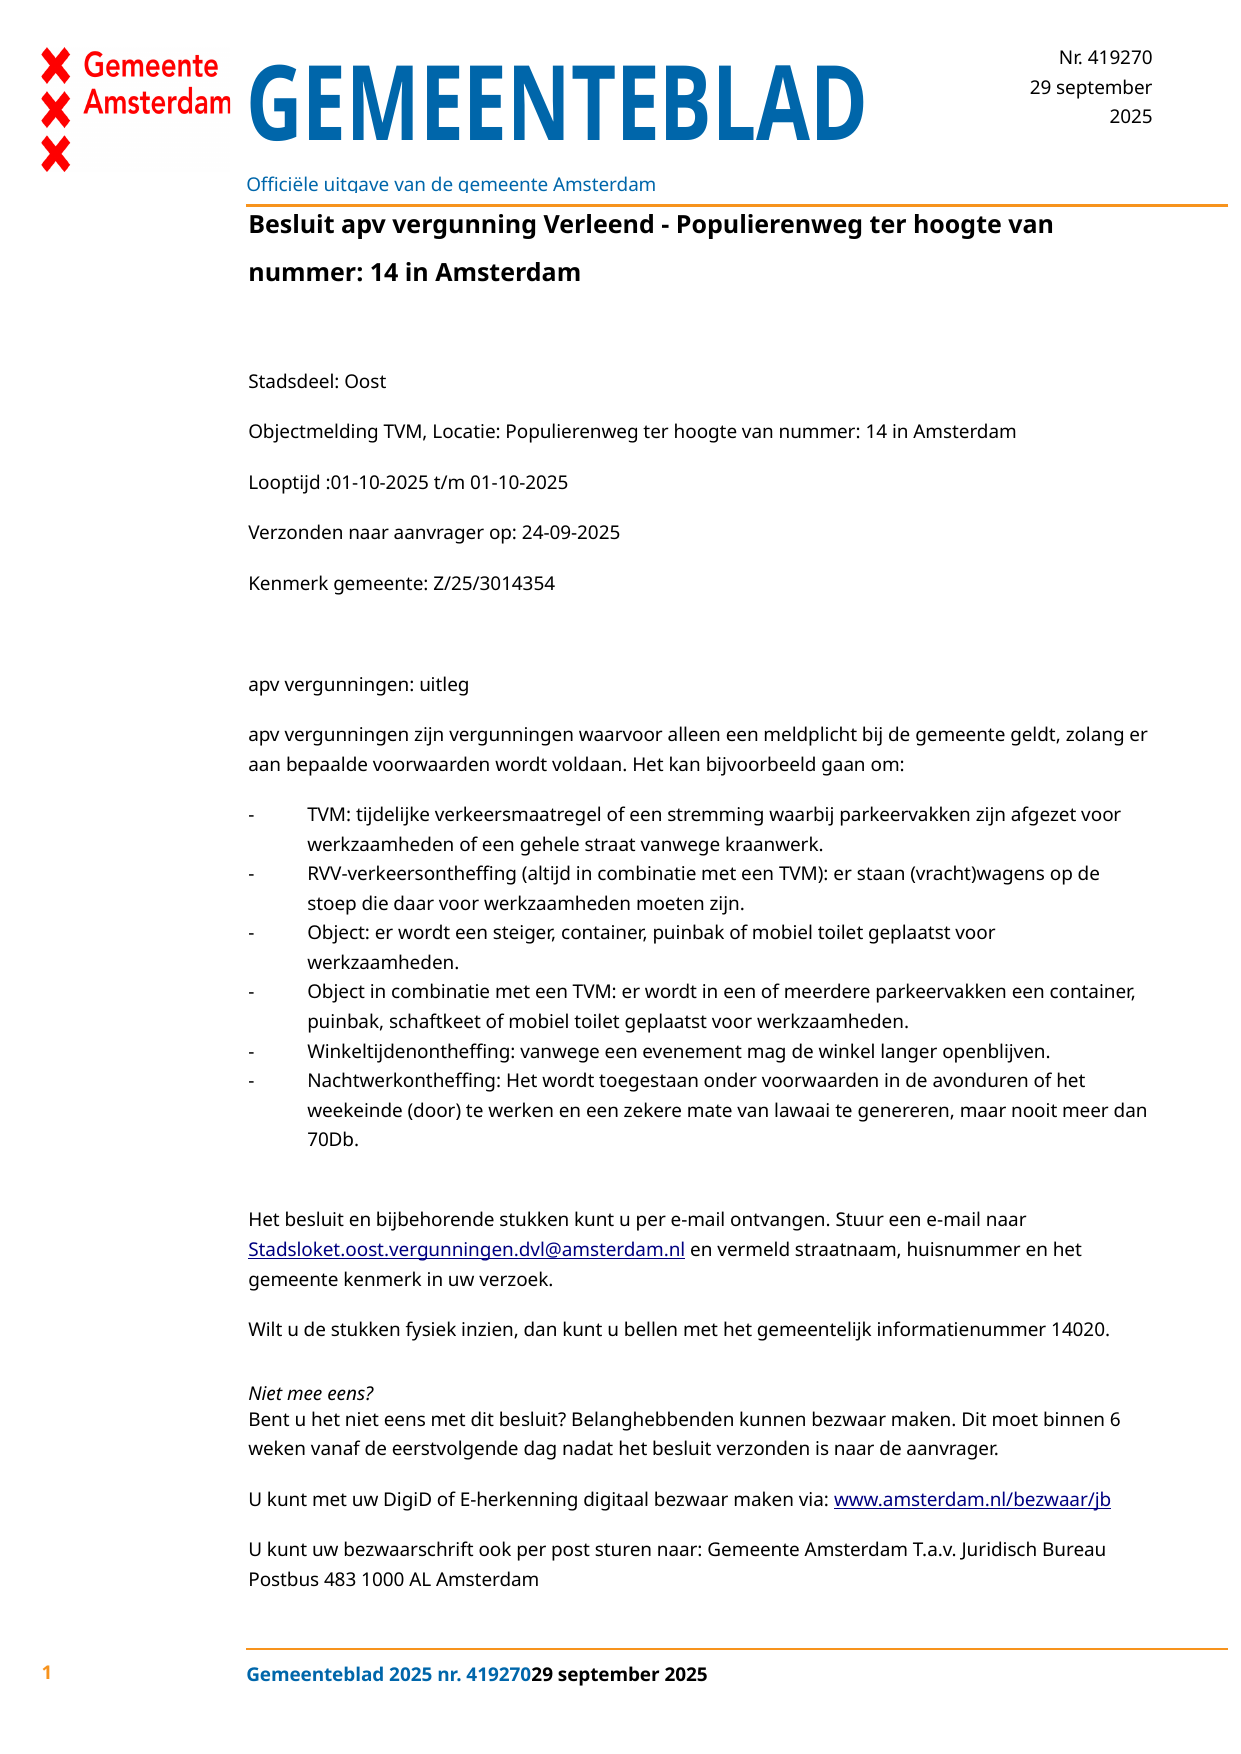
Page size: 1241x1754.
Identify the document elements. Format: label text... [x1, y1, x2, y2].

text Besluit apv vergunning Verleend - Populierenweg ter hoogte van nummer: 14 in Amsterdam [248, 207, 1152, 288]
text Bent u het niet eens met dit besluit? Belanghebbenden kunnen bezwaar maken. Dit moet binnen 6 weken vanaf de eerstvolgende dag nadat het besluit verzonden is naar de aanvrager. [248, 1406, 1152, 1461]
text U kunt uw bezwaarschrift ook per post sturen naar: Gemeente Amsterdam T.a.v. Juridisch Bureau Postbus 483 1000 AL Amsterdam [248, 1536, 1152, 1592]
text apv vergunningen: uitleg [248, 671, 1152, 697]
text apv vergunningen zijn vergunningen waarvoor alleen een meldplicht bij de gemeente geldt, zolang er aan bepaalde voorwaarden wordt voldaan. Het kan bijvoorbeeld gaan om: [248, 721, 1152, 777]
text Het besluit en bijbehorende stukken kunt u per e-mail ontvangen. Stuur een e-mail naar Stadsloket.oost.vergunningen.dvl@amsterdam.nl en vermeld straatnaam, huisnummer en het gemeente kenmerk in uw verzoek. [248, 1207, 1152, 1292]
text Verzonden naar aanvrager op: 24-09-2025 [248, 519, 1152, 545]
list TVM: tijdelijke verkeersmaatregel of een stremming waarbij parkeervakken zijn afgezet voor werkzaamheden of een gehele straat vanwege kraanwerk. [248, 801, 1152, 857]
text Stadsdeel: Oost [248, 368, 1152, 394]
text Niet mee eens? [248, 1380, 1152, 1406]
list Object in combinatie met een TVM: er wordt in een of meerdere parkeervakken een container, puinbak, schaftkeet of mobiel toilet geplaatst voor werkzaamheden. [248, 979, 1152, 1034]
text Kenmerk gemeente: Z/25/3014354 [248, 570, 1152, 596]
text Looptijd :01-10-2025 t/m 01-10-2025 [248, 469, 1152, 495]
text U kunt met uw DigiD of E-herkenning digitaal bezwaar maken via: www.amsterdam.nl/bezwaar/jb [248, 1486, 1152, 1512]
list Object: er wordt een steiger, container, puinbak of mobiel toilet geplaatst voor werkzaamheden. [248, 919, 1152, 975]
picture [41, 47, 231, 172]
text Wilt u de stukken fysiek inzien, dan kunt u bellen met het gemeentelijk informatienummer 14020. [248, 1316, 1152, 1342]
list Nachtwerkontheffing: Het wordt toegestaan onder voorwaarden in de avonduren of het weekeinde (door) te werken en een zekere mate van lawaai te genereren, maar nooit meer dan 70Db. [248, 1067, 1152, 1152]
list RVV-verkeersontheffing (altijd in combinatie met een TVM): er staan (vracht)wagens op de stoep die daar voor werkzaamheden moeten zijn. [248, 860, 1152, 916]
text Objectmelding TVM, Locatie: Populierenweg ter hoogte van nummer: 14 in Amsterdam [248, 419, 1152, 444]
list Winkeltijdenontheffing: vanwege een evenement mag de winkel langer openblijven. [248, 1038, 1152, 1064]
